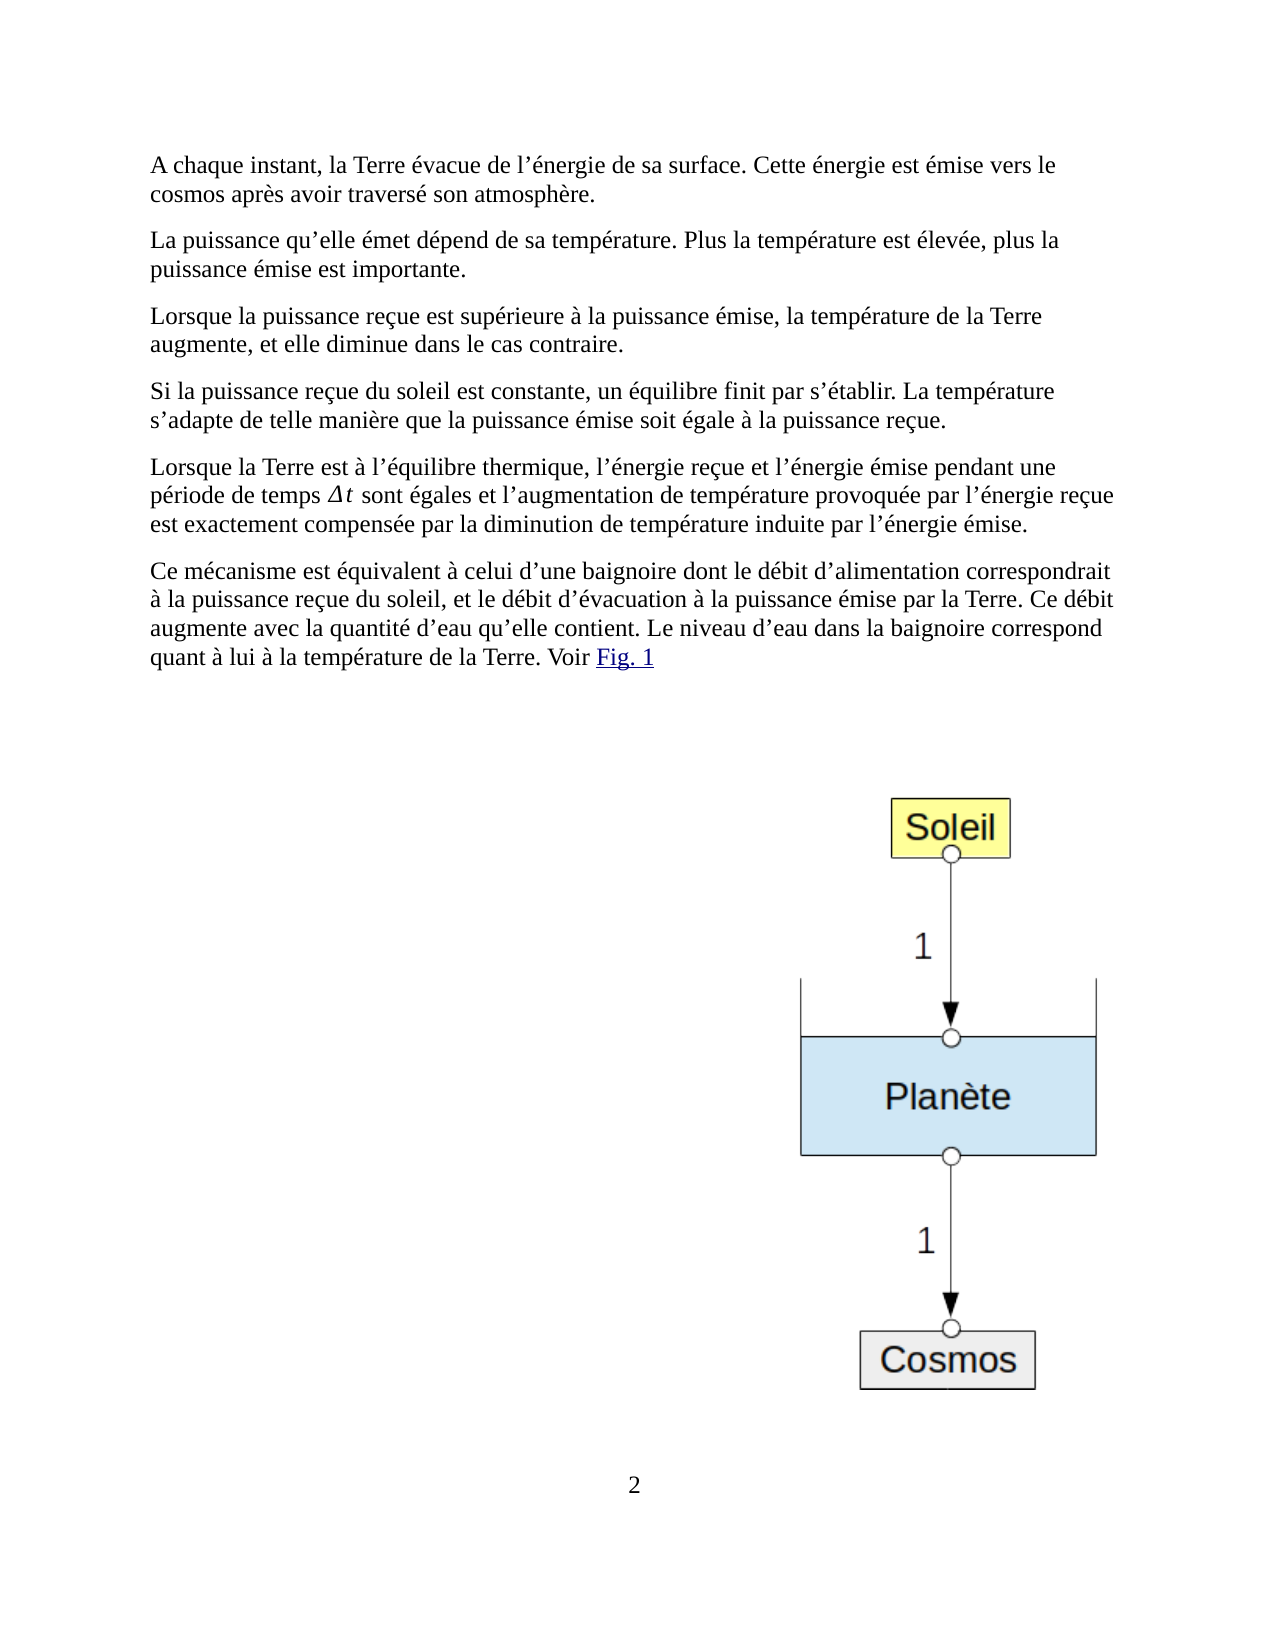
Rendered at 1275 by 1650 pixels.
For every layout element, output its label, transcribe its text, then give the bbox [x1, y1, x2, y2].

text Si la puissance reçue du soleil est constante, un équilibre finit par s’établir. La température s’adapte de telle manière que la puissance émise soit égale à la puissance reçue. [150, 376, 1125, 434]
text Lorsque la Terre est à l’équilibre thermique, l’énergie reçue et l’énergie émise pendant une période de temps sont égales et l’augmentation de température provoquée par l’énergie reçue est exactement compensée par la diminution de température induite par l’énergie émise. [150, 452, 1125, 538]
picture [150, 679, 1125, 1390]
text A chaque instant, la Terre évacue de l’énergie de sa surface. Cette énergie est émise vers le cosmos après avoir traversé son atmosphère. [150, 150, 1125, 207]
text Ce mécanisme est équivalent à celui d’une baignoire dont le débit d’alimentation correspondrait à la puissance reçue du soleil, et le débit d’évacuation à la puissance émise par la Terre. Ce débit augmente avec la quantité d’eau qu’elle contient. Le niveau d’eau dans la baignoire correspond quant à lui à la température de la Terre. Voir Fig. 1 [150, 556, 1125, 671]
text La puissance qu’elle émet dépend de sa température. Plus la température est élevée, plus la puissance émise est importante. [150, 225, 1125, 283]
table_header [150, 1390, 1125, 1440]
text Lorsque la puissance reçue est supérieure à la puissance émise, la température de la Terre augmente, et elle diminue dans le cas contraire. [150, 301, 1125, 358]
